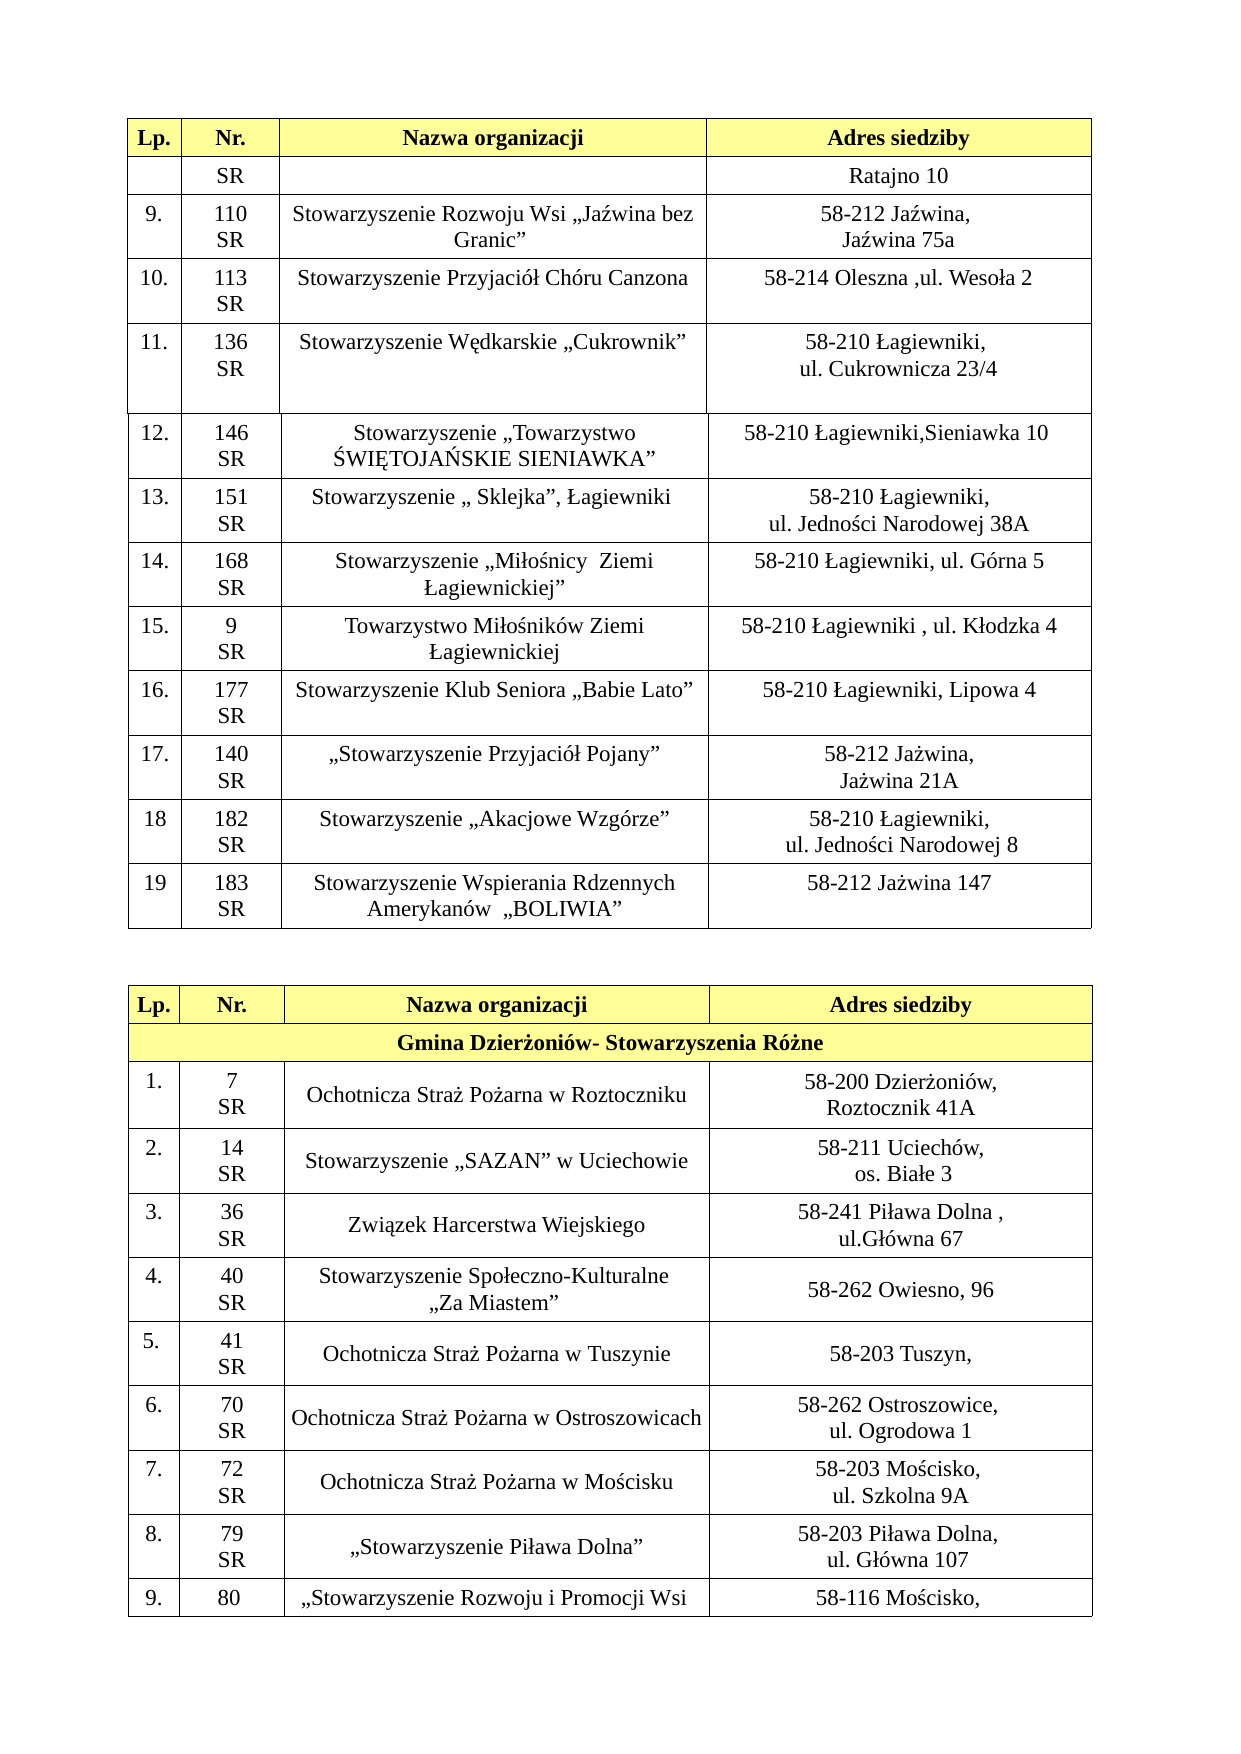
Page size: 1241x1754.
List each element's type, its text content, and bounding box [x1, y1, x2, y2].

table_cell 182 SR [182, 800, 281, 863]
table_cell 9. [128, 195, 181, 258]
table_cell 5. [129, 1322, 179, 1385]
table_cell 9 SR [182, 607, 281, 670]
table_cell 16. [129, 671, 181, 734]
table_cell 13. [129, 479, 181, 542]
table_cell 58-210 Łagiewniki , ul. Kłodzka 4 [709, 607, 1091, 670]
table_cell 15. [129, 607, 181, 670]
table_cell [280, 157, 706, 194]
table_cell Związek Harcerstwa Wiejskiego [285, 1194, 709, 1257]
table_cell Stowarzyszenie „Akacjowe Wzgórze” [282, 800, 708, 863]
table_header Nazwa organizacji [280, 119, 706, 156]
table_cell 10. [128, 259, 181, 322]
table_cell Stowarzyszenie Przyjaciół Chóru Canzona [280, 259, 706, 322]
table_cell Ochotnicza Straż Pożarna w Mościsku [285, 1451, 709, 1514]
table_cell 136 SR [182, 324, 279, 413]
table_cell 58-210 Łagiewniki, ul. Jedności Narodowej 8 [709, 800, 1091, 863]
table_cell 7. [129, 1451, 179, 1514]
table_cell 18 [129, 800, 181, 863]
table_cell Gmina Dzierżoniów- Stowarzyszenia Różne [129, 1024, 1092, 1061]
table_cell 58-241 Piława Dolna , ul.Główna 67 [710, 1194, 1092, 1257]
table_cell 3. [129, 1194, 179, 1257]
table_header 58-210 Łagiewniki,Sieniawka 10 [709, 414, 1091, 477]
table_cell Stowarzyszenie Klub Seniora „Babie Lato” [282, 671, 708, 734]
table_header 12. [129, 414, 181, 477]
table_header 146 SR [182, 414, 281, 477]
table_cell 36 SR [180, 1194, 284, 1257]
table_cell „Stowarzyszenie Piława Dolna” [285, 1515, 709, 1578]
table_cell 7 SR [180, 1062, 284, 1128]
table_header Lp. [129, 986, 179, 1023]
table_cell 72 SR [180, 1451, 284, 1514]
table_cell 1. [129, 1062, 179, 1128]
table_cell 58-116 Mościsko, [710, 1579, 1092, 1616]
table_header Lp. [128, 119, 181, 156]
table_cell 110 SR [182, 195, 279, 258]
table_cell 2. [129, 1129, 179, 1192]
table_cell 58-211 Uciechów, os. Białe 3 [710, 1129, 1092, 1192]
table_cell 58-210 Łagiewniki, ul. Górna 5 [709, 543, 1091, 606]
table_cell 58-210 Łagiewniki, ul. Cukrownicza 23/4 [707, 324, 1091, 413]
table_cell 58-262 Owiesno, 96 [710, 1258, 1092, 1321]
table_cell Stowarzyszenie Wspierania Rdzennych Amerykanów „BOLIWIA” [282, 864, 708, 927]
table_cell 151 SR [182, 479, 281, 542]
table_cell Stowarzyszenie „SAZAN” w Uciechowie [285, 1129, 709, 1192]
table_cell Towarzystwo Miłośników Ziemi Łagiewnickiej [282, 607, 708, 670]
table_cell 177 SR [182, 671, 281, 734]
table_cell Stowarzyszenie „Miłośnicy Ziemi Łagiewnickiej” [282, 543, 708, 606]
table_cell 14. [129, 543, 181, 606]
table_cell 19 [129, 864, 181, 927]
table_cell 79 SR [180, 1515, 284, 1578]
table_cell 40 SR [180, 1258, 284, 1321]
table_cell „Stowarzyszenie Przyjaciół Pojany” [282, 736, 708, 799]
table_cell Ochotnicza Straż Pożarna w Roztoczniku [285, 1062, 709, 1128]
table_header Adres siedziby [710, 986, 1092, 1023]
table_cell Stowarzyszenie Wędkarskie „Cukrownik” [280, 324, 706, 413]
table_cell 80 [180, 1579, 284, 1616]
table_cell 9. [129, 1579, 179, 1616]
table_cell 41 SR [180, 1322, 284, 1385]
table_cell 58-203 Piława Dolna, ul. Główna 107 [710, 1515, 1092, 1578]
table_cell 58-212 Jażwina, Jażwina 21A [709, 736, 1091, 799]
table_cell Stowarzyszenie Społeczno-Kulturalne „Za Miastem” [285, 1258, 709, 1321]
table_cell Stowarzyszenie „ Sklejka”, Łagiewniki [282, 479, 708, 542]
table_cell SR [182, 157, 279, 194]
table_cell 8. [129, 1515, 179, 1578]
table_header Stowarzyszenie „Towarzystwo ŚWIĘTOJAŃSKIE SIENIAWKA” [282, 414, 708, 477]
table_cell 58-214 Oleszna ,ul. Wesoła 2 [707, 259, 1091, 322]
table_header Adres siedziby [707, 119, 1091, 156]
table_cell 58-262 Ostroszowice, ul. Ogrodowa 1 [710, 1386, 1092, 1449]
table_cell 168 SR [182, 543, 281, 606]
table_header Nr. [180, 986, 284, 1023]
table_cell 58-210 Łagiewniki, ul. Jedności Narodowej 38A [709, 479, 1091, 542]
table_cell 17. [129, 736, 181, 799]
table_cell 113 SR [182, 259, 279, 322]
table_cell 58-212 Jaźwina, Jaźwina 75a [707, 195, 1091, 258]
table_cell 58-212 Jażwina 147 [709, 864, 1091, 927]
table_cell 58-203 Mościsko, ul. Szkolna 9A [710, 1451, 1092, 1514]
table_header Nr. [182, 119, 279, 156]
table_cell 6. [129, 1386, 179, 1449]
table_cell Stowarzyszenie Rozwoju Wsi „Jaźwina bez Granic” [280, 195, 706, 258]
table_cell 183 SR [182, 864, 281, 927]
table_cell 14 SR [180, 1129, 284, 1192]
table_cell 70 SR [180, 1386, 284, 1449]
table_header Nazwa organizacji [285, 986, 709, 1023]
table_cell „Stowarzyszenie Rozwoju i Promocji Wsi [285, 1579, 709, 1616]
table_cell Ochotnicza Straż Pożarna w Tuszynie [285, 1322, 709, 1385]
table_cell 58-203 Tuszyn, [710, 1322, 1092, 1385]
table_cell Ratajno 10 [707, 157, 1091, 194]
table_cell 58-210 Łagiewniki, Lipowa 4 [709, 671, 1091, 734]
table_cell Ochotnicza Straż Pożarna w Ostroszowicach [285, 1386, 709, 1449]
table_cell 11. [128, 324, 181, 413]
table_cell 140 SR [182, 736, 281, 799]
table_cell [128, 157, 181, 194]
table_cell 58-200 Dzierżoniów, Roztocznik 41A [710, 1062, 1092, 1128]
table_cell 4. [129, 1258, 179, 1321]
